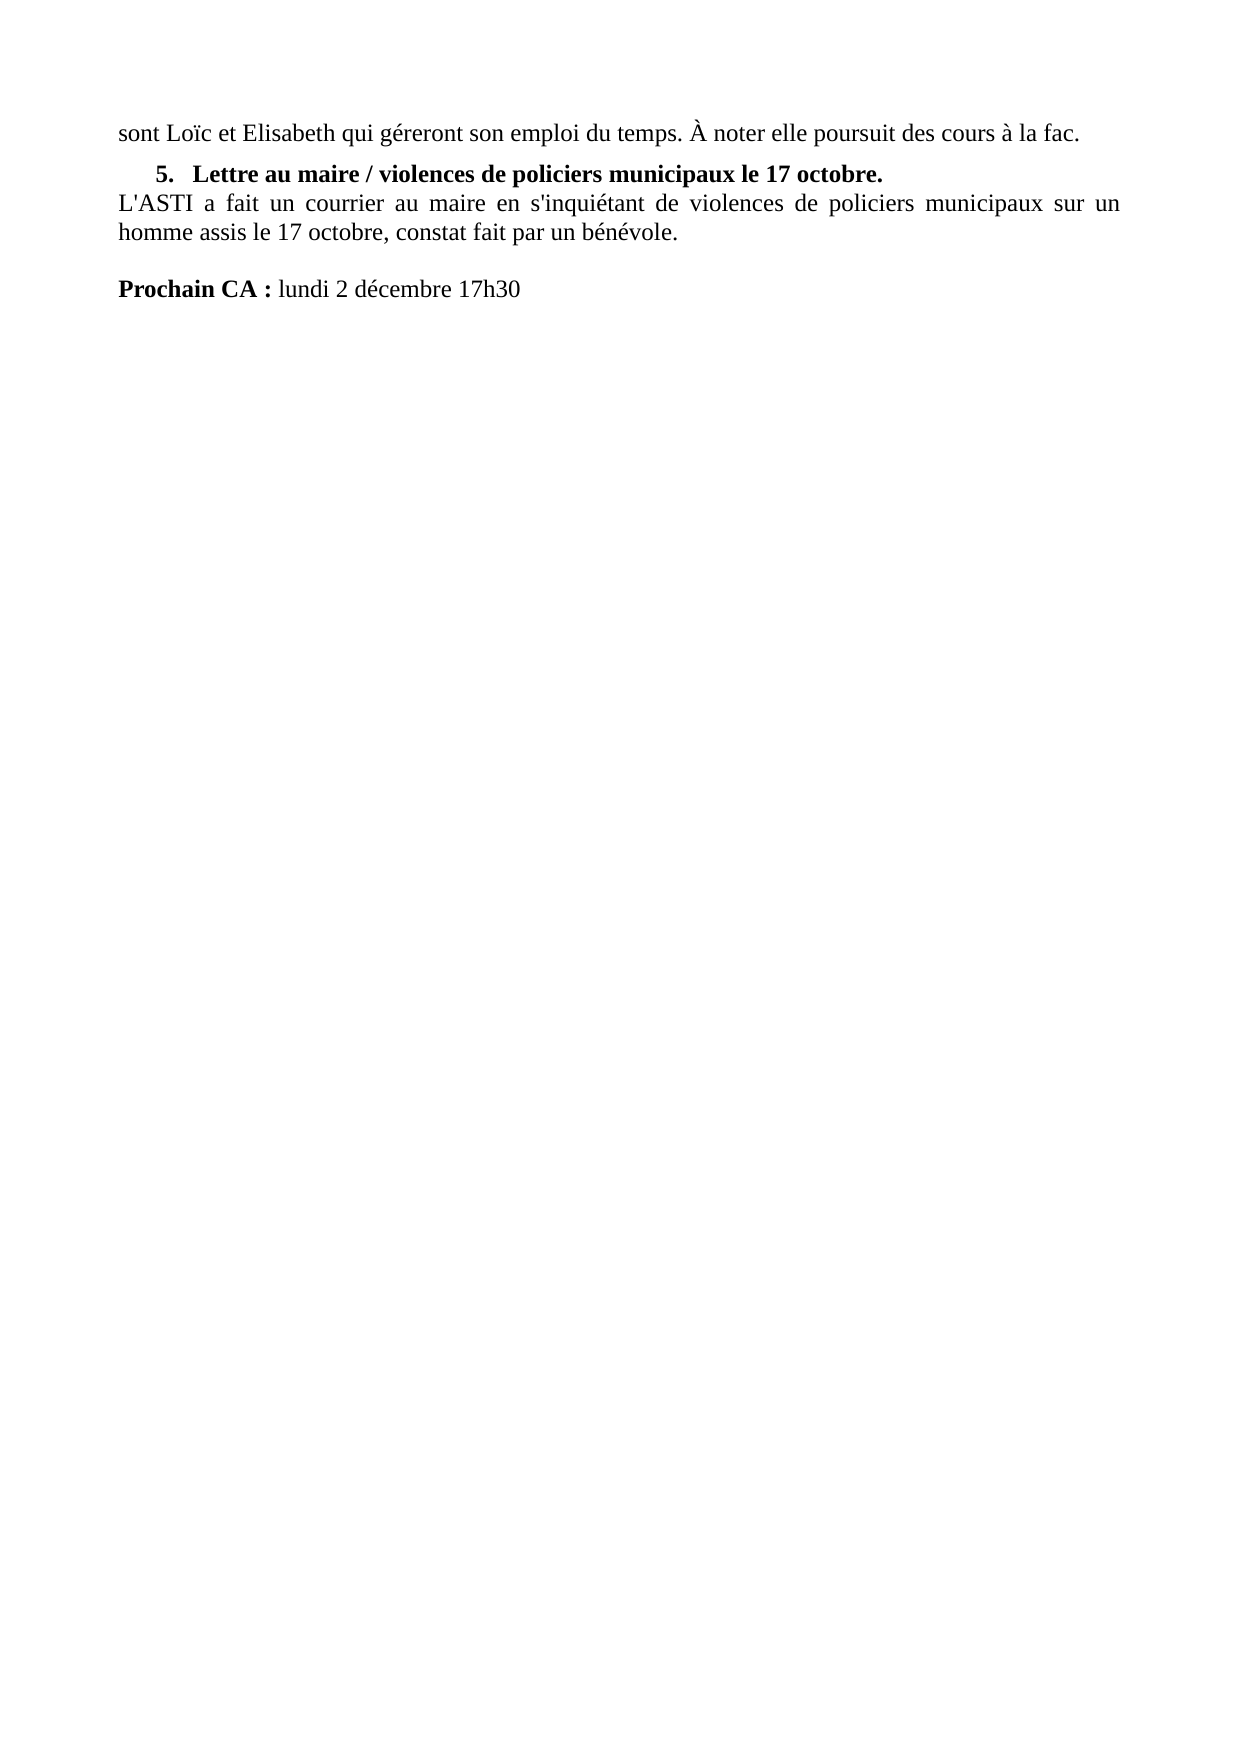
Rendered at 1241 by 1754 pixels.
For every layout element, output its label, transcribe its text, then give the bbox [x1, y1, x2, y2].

text Prochain CA : lundi 2 décembre 17h30 [118, 274, 1122, 303]
text sont Loïc et Elisabeth qui géreront son emploi du temps. À noter elle poursuit des cours à la fac. [118, 118, 1122, 147]
list Lettre au maire / violences de policiers municipaux le 17 octobre. [155, 159, 1122, 188]
text L'ASTI a fait un courrier au maire en s'inquiétant de violences de policiers municipaux sur un homme assis le 17 octobre, constat fait par un bénévole. [118, 188, 1122, 246]
